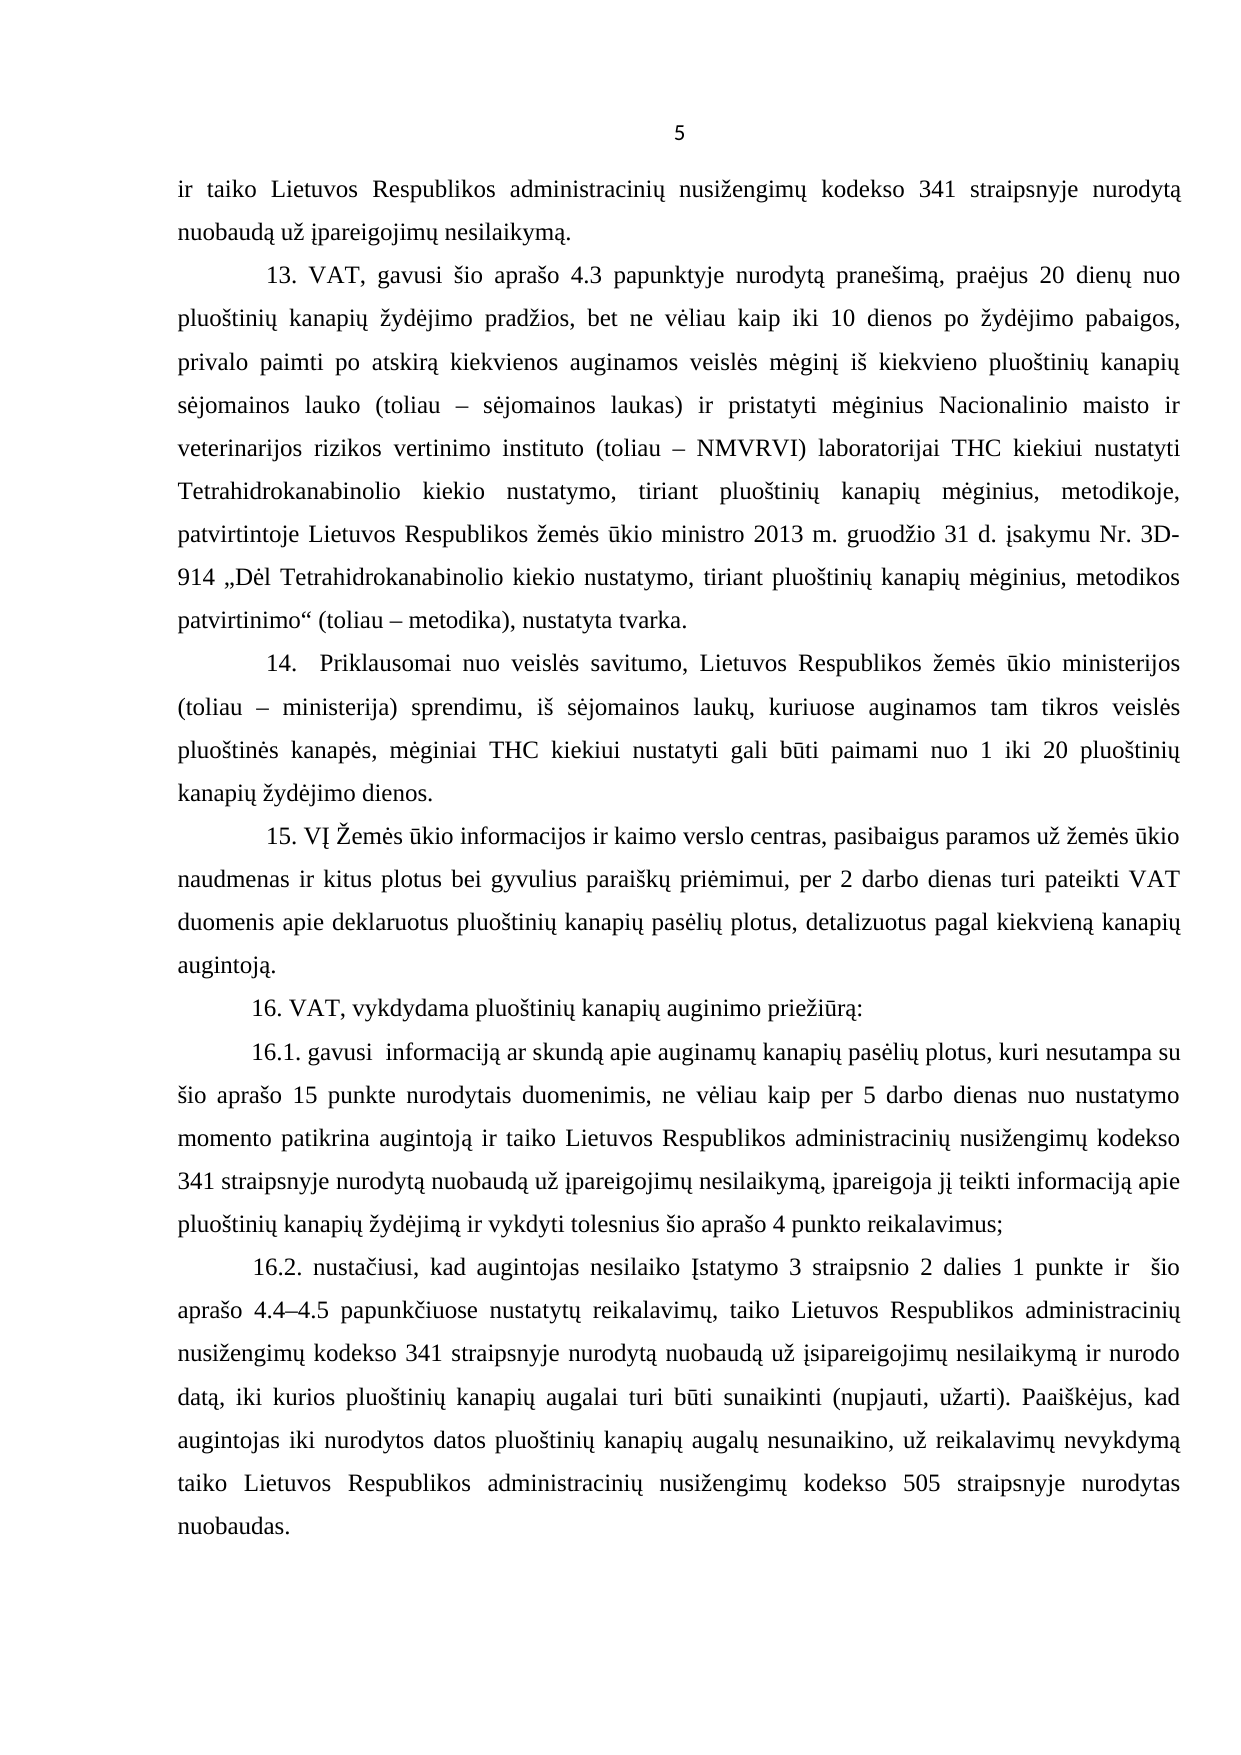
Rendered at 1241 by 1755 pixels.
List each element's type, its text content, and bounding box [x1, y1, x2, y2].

text 16. VAT, vykdydama pluoštinių kanapių auginimo priežiūrą: [177, 993, 1181, 1022]
text 16.2. nustačiusi, kad augintojas nesilaiko Įstatymo 3 straipsnio 2 dalies 1 punkte ir šio aprašo 4.4–4.5 papunkčiuose nustatytų reikalavimų, taiko Lietuvos Respublikos administracinių nusižengimų kodekso 341 straipsnyje nurodytą nuobaudą už įsipareigojimų nesilaikymą ir nurodo datą, iki kurios pluoštinių kanapių augalai turi būti sunaikinti (nupjauti, užarti). Paaiškėjus, kad augintojas iki nurodytos datos pluoštinių kanapių augalų nesunaikino, už reikalavimų nevykdymą taiko Lietuvos Respublikos administracinių nusižengimų kodekso 505 straipsnyje nurodytas nuobaudas. [177, 1252, 1181, 1540]
text 13. VAT, gavusi šio aprašo 4.3 papunktyje nurodytą pranešimą, praėjus 20 dienų nuo pluoštinių kanapių žydėjimo pradžios, bet ne vėliau kaip iki 10 dienos po žydėjimo pabaigos, privalo paimti po atskirą kiekvienos auginamos veislės mėginį iš kiekvieno pluoštinių kanapių sėjomainos lauko (toliau – sėjomainos laukas) ir pristatyti mėginius Nacionalinio maisto ir veterinarijos rizikos vertinimo instituto (toliau – NMVRVI) laboratorijai THC kiekiui nustatyti Tetrahidrokanabinolio kiekio nustatymo, tiriant pluoštinių kanapių mėginius, metodikoje, patvirtintoje Lietuvos Respublikos žemės ūkio ministro 2013 m. gruodžio 31 d. įsakymu Nr. 3D-914 „Dėl Tetrahidrokanabinolio kiekio nustatymo, tiriant pluoštinių kanapių mėginius, metodikos patvirtinimo“ (toliau – metodika), nustatyta tvarka. [177, 260, 1181, 634]
text 15. VĮ Žemės ūkio informacijos ir kaimo verslo centras, pasibaigus paramos už žemės ūkio naudmenas ir kitus plotus bei gyvulius paraiškų priėmimui, per 2 darbo dienas turi pateikti VAT duomenis apie deklaruotus pluoštinių kanapių pasėlių plotus, detalizuotus pagal kiekvieną kanapių augintoją. [177, 821, 1181, 979]
text 14. Priklausomai nuo veislės savitumo, Lietuvos Respublikos žemės ūkio ministerijos (toliau – ministerija) sprendimu, iš sėjomainos laukų, kuriuose auginamos tam tikros veislės pluoštinės kanapės, mėginiai THC kiekiui nustatyti gali būti paimami nuo 1 iki 20 pluoštinių kanapių žydėjimo dienos. [177, 648, 1181, 807]
text ir taiko Lietuvos Respublikos administracinių nusižengimų kodekso 341 straipsnyje nurodytą nuobaudą už įpareigojimų nesilaikymą. [177, 174, 1181, 246]
text 16.1. gavusi informaciją ar skundą apie auginamų kanapių pasėlių plotus, kuri nesutampa su šio aprašo 15 punkte nurodytais duomenimis, ne vėliau kaip per 5 darbo dienas nuo nustatymo momento patikrina augintoją ir taiko Lietuvos Respublikos administracinių nusižengimų kodekso 341 straipsnyje nurodytą nuobaudą už įpareigojimų nesilaikymą, įpareigoja jį teikti informaciją apie pluoštinių kanapių žydėjimą ir vykdyti tolesnius šio aprašo 4 punkto reikalavimus; [177, 1037, 1181, 1238]
